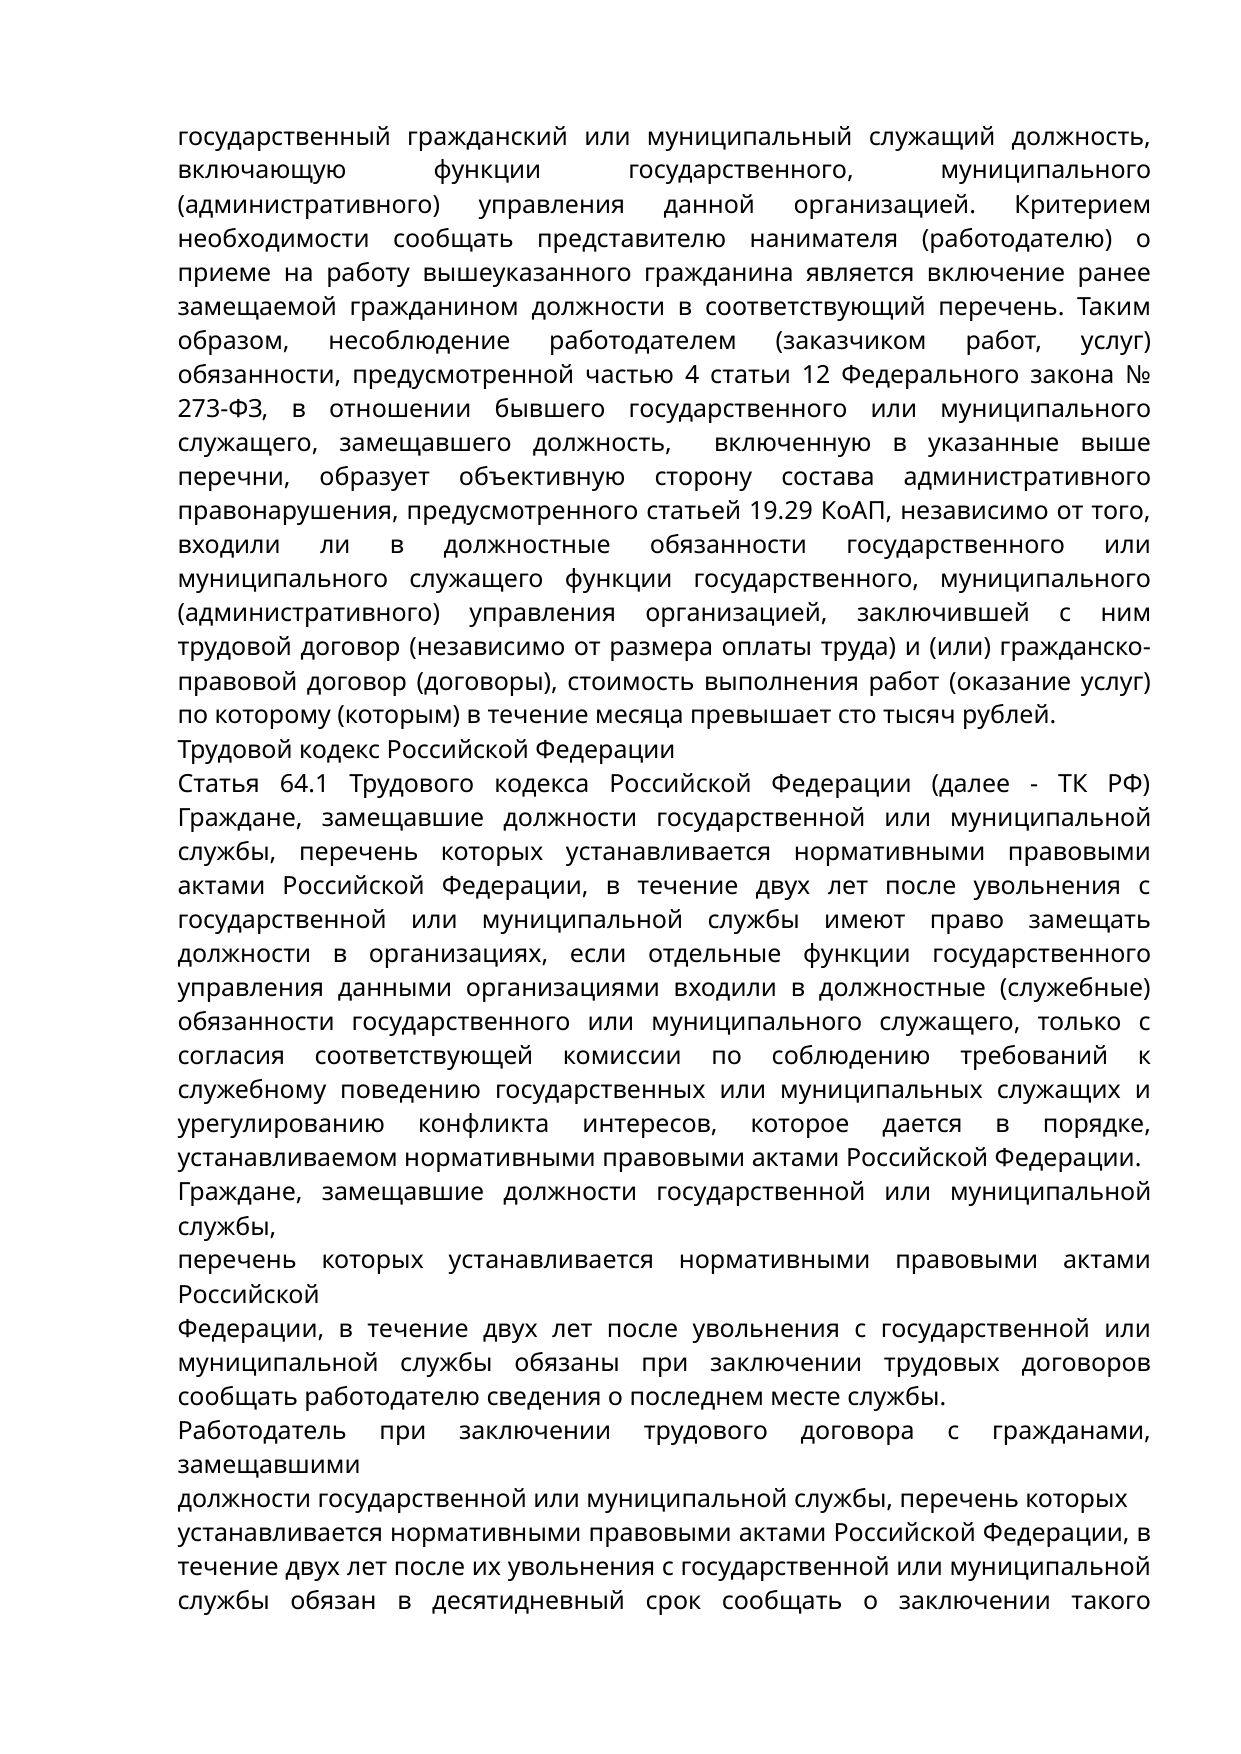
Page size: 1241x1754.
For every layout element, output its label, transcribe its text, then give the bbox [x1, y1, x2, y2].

text перечень которых устанавливается нормативными правовыми актами Российской [177, 1242, 1152, 1310]
text Статья 64.1 Трудового кодекса Российской Федерации (далее - ТК РФ) Граждане, замещавшие должности государственной или муниципальной службы, перечень которых устанавливается нормативными правовыми актами Российской Федерации, в течение двух лет после увольнения с государственной или муниципальной службы имеют право замещать должности в организациях, если отдельные функции государственного управления данными организациями входили в должностные (служебные) обязанности государственного или муниципального служащего, только с согласия соответствующей комиссии по соблюдению требований к служебному поведению государственных или муниципальных служащих и урегулированию конфликта интересов, которое дается в порядке, устанавливаемом нормативными правовыми актами Российской Федерации. [177, 765, 1152, 1174]
text должности государственной или муниципальной службы, перечень которых [177, 1481, 1152, 1515]
text государственный гражданский или муниципальный служащий должность, включающую функции государственного, муниципального (административного) управления данной организацией. Критерием необходимости сообщать представителю нанимателя (работодателю) о приеме на работу вышеуказанного гражданина является включение ранее замещаемой гражданином должности в соответствующий перечень. Таким образом, несоблюдение работодателем (заказчиком работ, услуг) обязанности, предусмотренной частью 4 статьи 12 Федерального закона № 273-ФЗ, в отношении бывшего государственного или муниципального служащего, замещавшего должность, включенную в указанные выше перечни, образует объективную сторону состава административного правонарушения, предусмотренного статьей 19.29 КоАП, независимо от того, входили ли в должностные обязанности государственного или муниципального служащего функции государственного, муниципального (административного) управления организацией, заключившей с ним трудовой договор (независимо от размера оплаты труда) и (или) гражданско-правовой договор (договоры), стоимость выполнения работ (оказание услуг) по которому (которым) в течение месяца превышает сто тысяч рублей. [177, 118, 1152, 731]
text Федерации, в течение двух лет после увольнения с государственной или муниципальной службы обязаны при заключении трудовых договоров сообщать работодателю сведения о последнем месте службы. [177, 1310, 1152, 1412]
text Граждане, замещавшие должности государственной или муниципальной службы, [177, 1174, 1152, 1242]
text Работодатель при заключении трудового договора с гражданами, замещавшими [177, 1412, 1152, 1481]
text Трудовой кодекс Российской Федерации [177, 731, 1152, 765]
text устанавливается нормативными правовыми актами Российской Федерации, в течение двух лет после их увольнения с государственной или муниципальной службы обязан в десятидневный срок сообщать о заключении такого [177, 1515, 1152, 1617]
